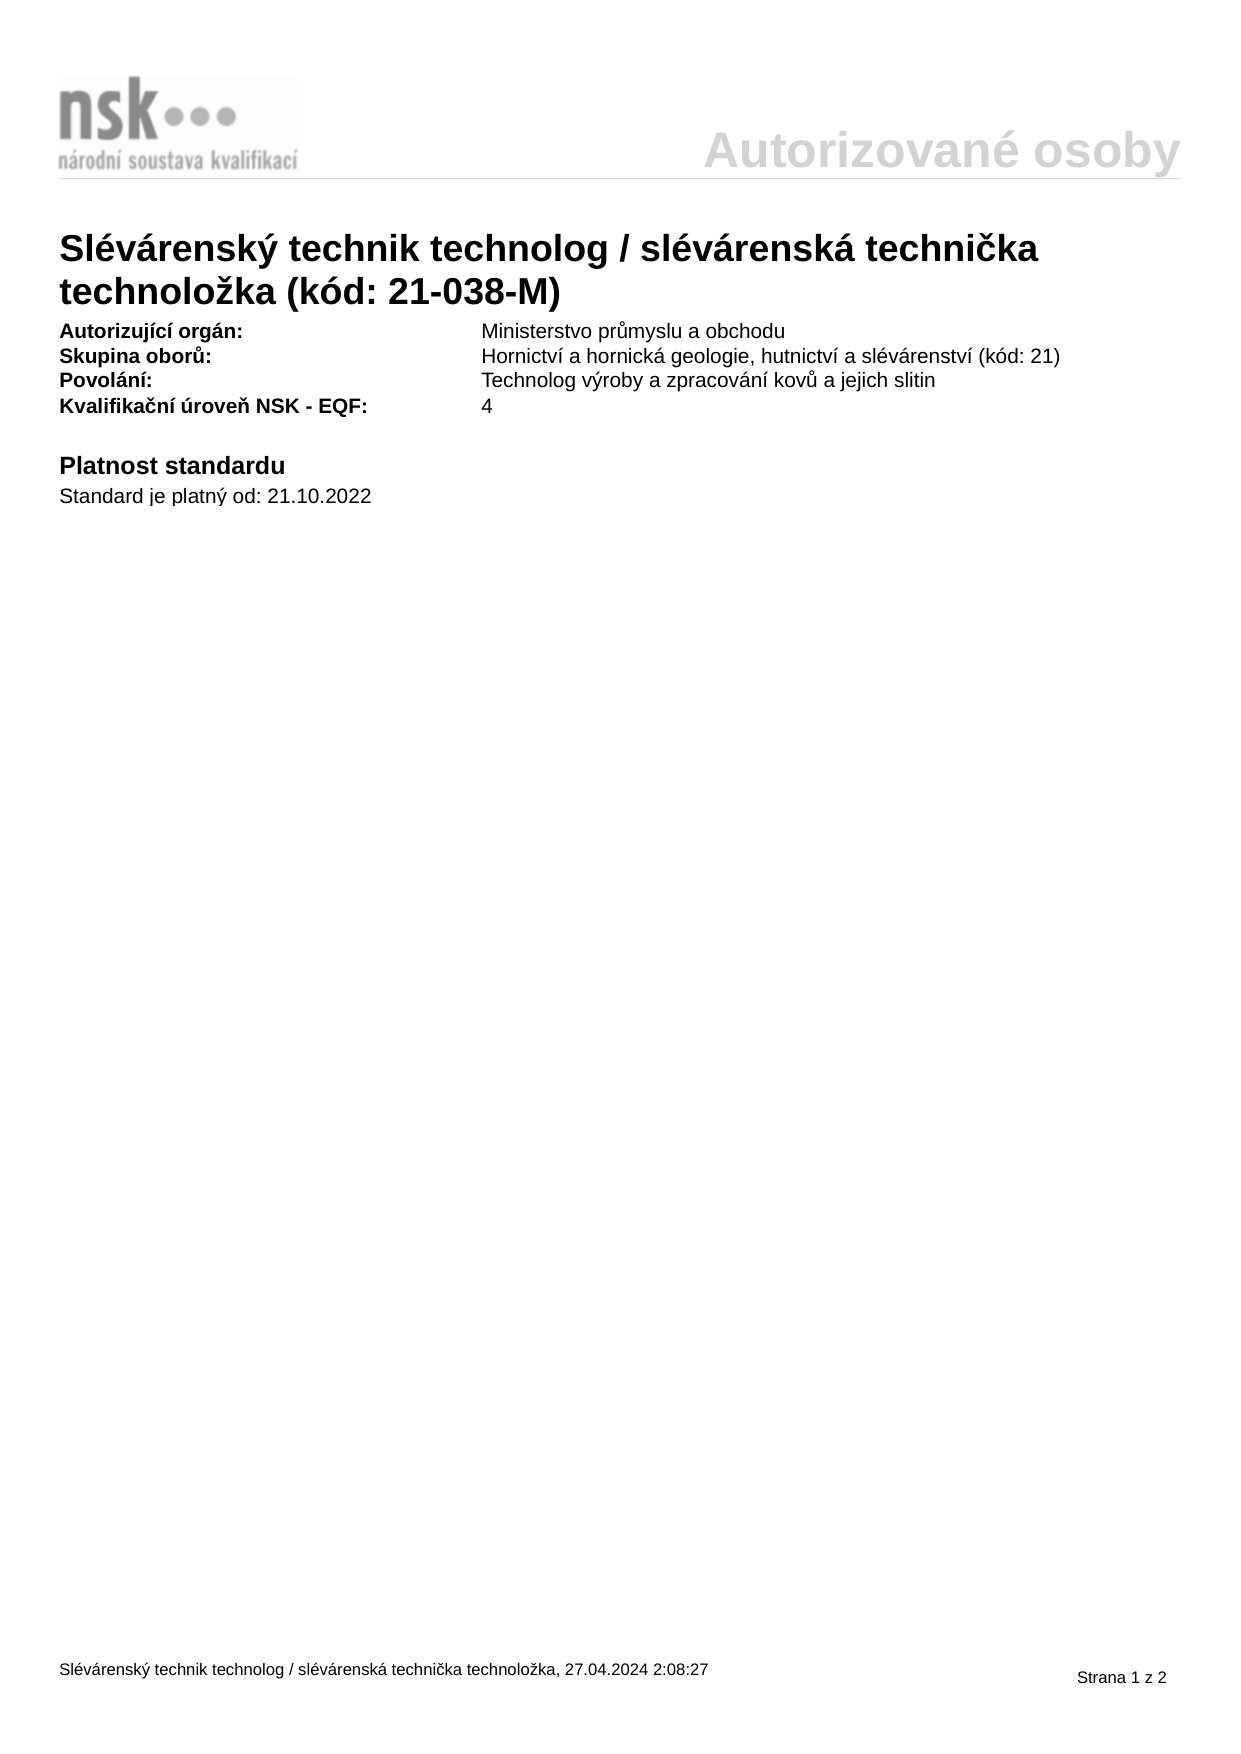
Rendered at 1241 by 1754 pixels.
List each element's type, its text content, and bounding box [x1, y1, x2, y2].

table_cell [481, 1384, 617, 1659]
table_cell [860, 506, 886, 806]
table_cell [626, 418, 860, 447]
table_cell [626, 196, 860, 224]
table_cell [860, 196, 886, 224]
table_cell Strana 1 z 2 [860, 1660, 1167, 1696]
table_cell [886, 1384, 1167, 1659]
table_cell [59, 1106, 119, 1383]
table_cell Standard je platný od: 21.10.2022 [59, 484, 1181, 506]
table_cell [59, 179, 1181, 196]
table_cell [886, 1106, 1167, 1383]
table_cell [59, 172, 119, 178]
table_cell [119, 418, 481, 447]
table_cell Hornictví a hornická geologie, hutnictví a slévárenství (kód: 21) [481, 344, 1181, 368]
table_cell [1167, 418, 1181, 447]
table_cell Kvalifikační úroveň NSK - EQF: [59, 394, 481, 417]
table_cell [626, 1384, 860, 1659]
table_header Autorizované osoby [626, 59, 1181, 178]
table_cell [119, 1384, 481, 1659]
table_cell [1167, 1106, 1181, 1383]
table_cell [618, 172, 626, 178]
table_cell [860, 313, 886, 319]
table_cell [481, 196, 617, 224]
table_cell [119, 196, 481, 224]
table_cell [119, 172, 481, 178]
table_cell Povolání: [59, 368, 481, 392]
table_cell [59, 418, 119, 447]
table_cell [618, 1384, 626, 1659]
table_cell [119, 1106, 481, 1383]
table_cell [626, 806, 860, 1106]
table_cell [618, 313, 626, 319]
table_cell [119, 506, 481, 806]
table_cell [860, 418, 886, 447]
table_cell [59, 313, 119, 319]
table_cell [481, 418, 617, 447]
table_cell [59, 1384, 119, 1659]
table_cell [886, 806, 1167, 1106]
table_cell [626, 313, 860, 319]
table_cell [119, 806, 481, 1106]
table_cell [1167, 806, 1181, 1106]
table_cell [886, 196, 1167, 224]
table_cell [886, 418, 1167, 447]
table_cell [59, 506, 119, 806]
table_cell 4 [481, 394, 1181, 417]
picture [57, 59, 619, 172]
table_header [619, 59, 626, 172]
table_cell [481, 506, 617, 806]
table_cell [618, 196, 626, 224]
table_cell Platnost standardu [59, 448, 1181, 483]
table_cell [626, 506, 860, 806]
table_cell [618, 1106, 626, 1383]
table_cell [618, 418, 626, 447]
table_cell [1167, 313, 1181, 319]
table_cell [1167, 1660, 1181, 1696]
table_cell Ministerstvo průmyslu a obchodu [481, 319, 1181, 344]
table_cell [860, 1106, 886, 1383]
table_cell [618, 506, 626, 806]
table_cell [119, 313, 481, 319]
table_cell [860, 1384, 886, 1659]
table_cell Skupina oborů: [59, 344, 481, 368]
table_cell [626, 1106, 860, 1383]
table_cell [481, 313, 617, 319]
table_cell [886, 313, 1167, 319]
table_cell [481, 1106, 617, 1383]
table_cell Slévárenský technik technolog / slévárenská technička technoložka (kód: 21-038-M) [59, 224, 1181, 313]
table_cell [59, 196, 119, 224]
table_cell [1167, 196, 1181, 224]
table_cell [481, 806, 617, 1106]
table_cell [481, 172, 617, 178]
table_cell [618, 806, 626, 1106]
table_cell [59, 806, 119, 1106]
table_cell Autorizující orgán: [59, 319, 481, 343]
table_cell [1167, 1384, 1181, 1659]
table_cell Slévárenský technik technolog / slévárenská technička technoložka, 27.04.2024 2:08:27 [59, 1660, 860, 1696]
table_cell [1167, 506, 1181, 806]
table_cell [860, 806, 886, 1106]
table_cell [886, 506, 1167, 806]
table_cell Technolog výroby a zpracování kovů a jejich slitin [481, 368, 1181, 393]
